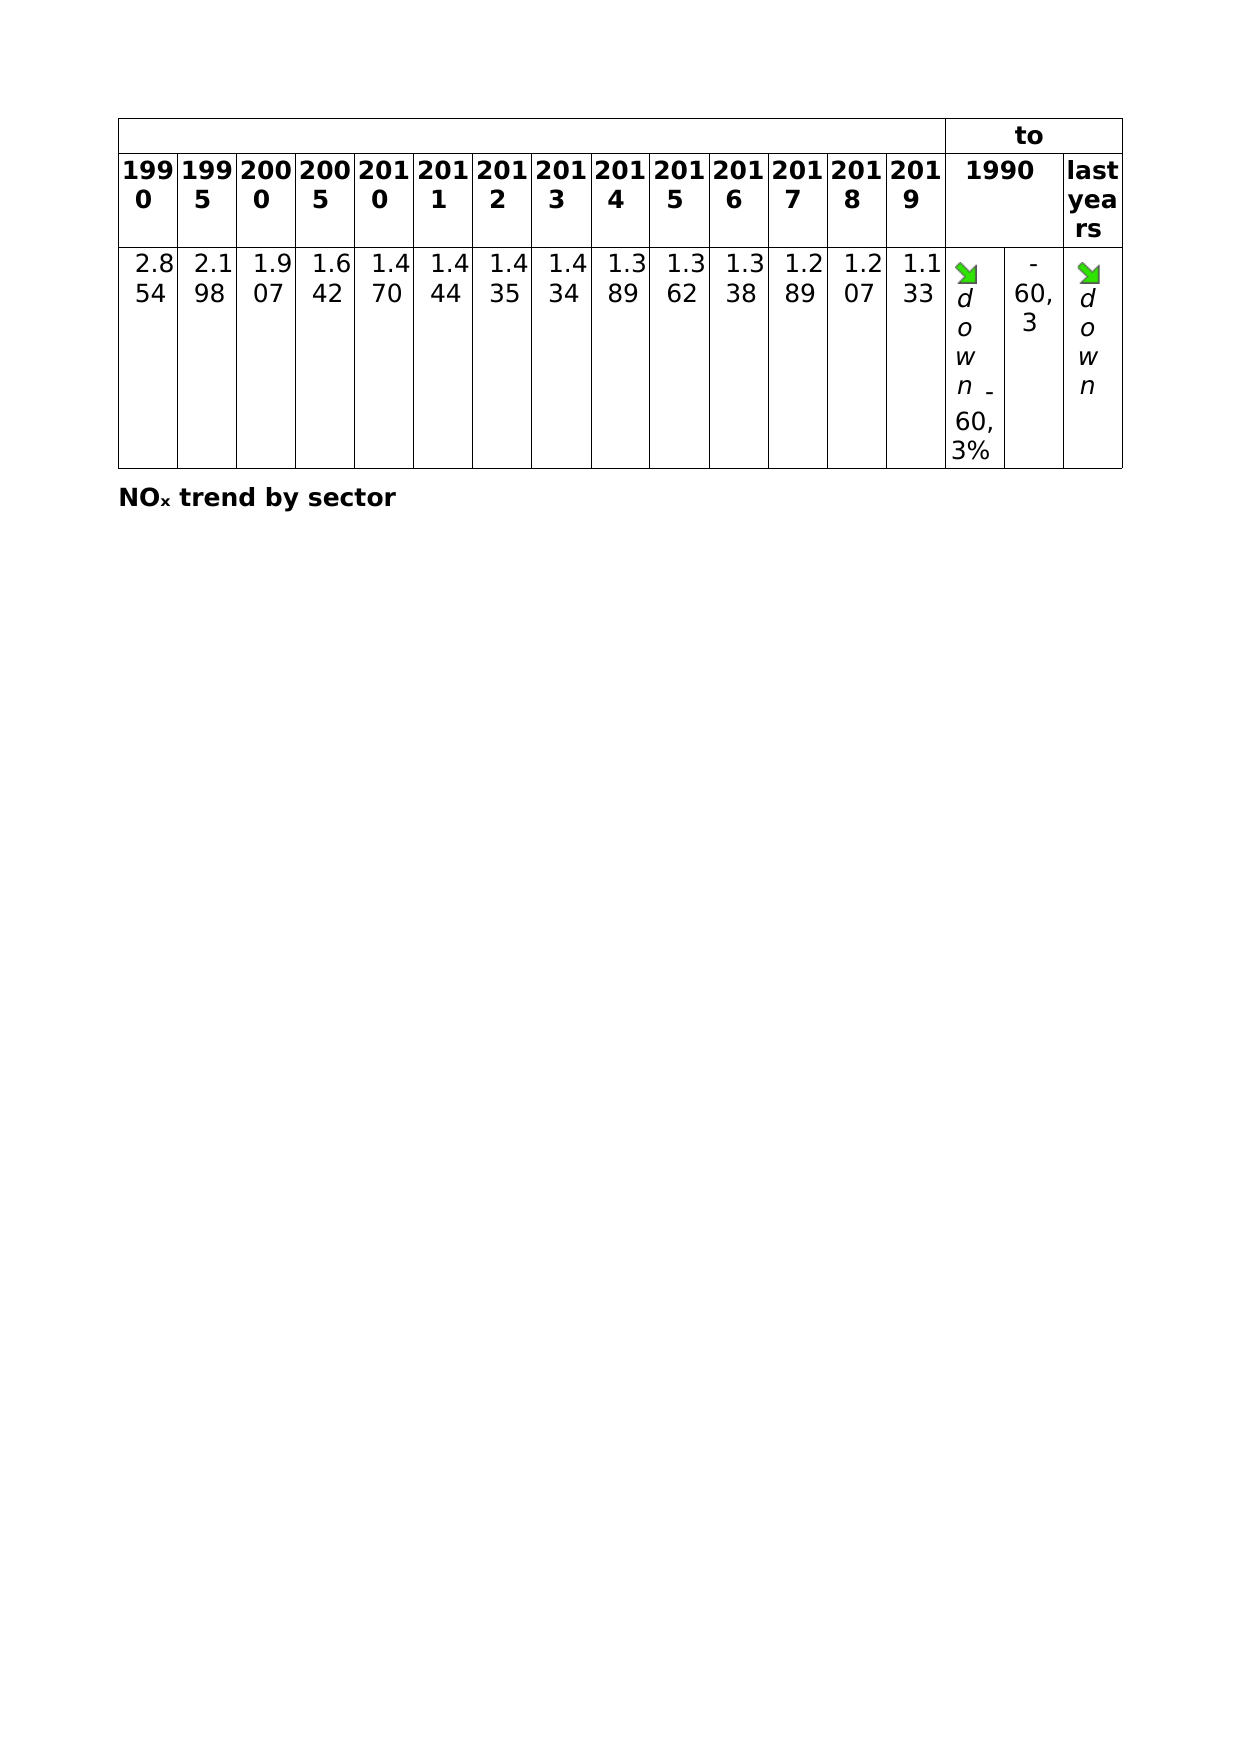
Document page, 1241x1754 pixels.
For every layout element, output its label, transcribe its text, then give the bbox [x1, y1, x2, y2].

table_cell 1.907 [237, 248, 295, 468]
table_cell 1.362 [650, 248, 709, 468]
table_cell 1.389 [592, 248, 649, 468]
table_cell 2018 [828, 154, 886, 247]
table_cell 1.470 [355, 248, 413, 468]
table_cell 2019 [887, 154, 945, 247]
table_cell 1.444 [414, 248, 472, 468]
table_cell 1.338 [710, 248, 768, 468]
table_header to [946, 119, 1122, 153]
table_cell 1.289 [769, 248, 827, 468]
table_cell -60,3% [946, 248, 1004, 468]
table_cell 1995 [178, 154, 236, 247]
table_cell 1.435 [473, 248, 531, 468]
table_cell 2010 [355, 154, 413, 247]
table_cell [1064, 248, 1122, 468]
table_cell -60,3 [1005, 248, 1063, 468]
table_cell 2011 [414, 154, 472, 247]
table_cell 1.434 [532, 248, 591, 468]
table_header [119, 119, 945, 153]
table_cell 2016 [710, 154, 768, 247]
table_cell last years [1064, 154, 1122, 247]
picture [1077, 262, 1100, 284]
table_cell 2.854 [119, 248, 177, 468]
table_cell 2005 [296, 154, 354, 247]
table_cell 2012 [473, 154, 531, 247]
table_cell 1.133 [887, 248, 945, 468]
table_cell 1990 [119, 154, 177, 247]
table_cell 2014 [592, 154, 649, 247]
table_cell 1.642 [296, 248, 354, 468]
table_cell 2013 [532, 154, 591, 247]
table_cell 1.207 [828, 248, 886, 468]
table_cell 2015 [650, 154, 709, 247]
table_cell 1990 [946, 154, 1063, 247]
picture [955, 262, 977, 284]
table_cell 2000 [237, 154, 295, 247]
table_cell 2.198 [178, 248, 236, 468]
text NOₓ trend by sector [118, 483, 1122, 512]
table_cell 2017 [769, 154, 827, 247]
